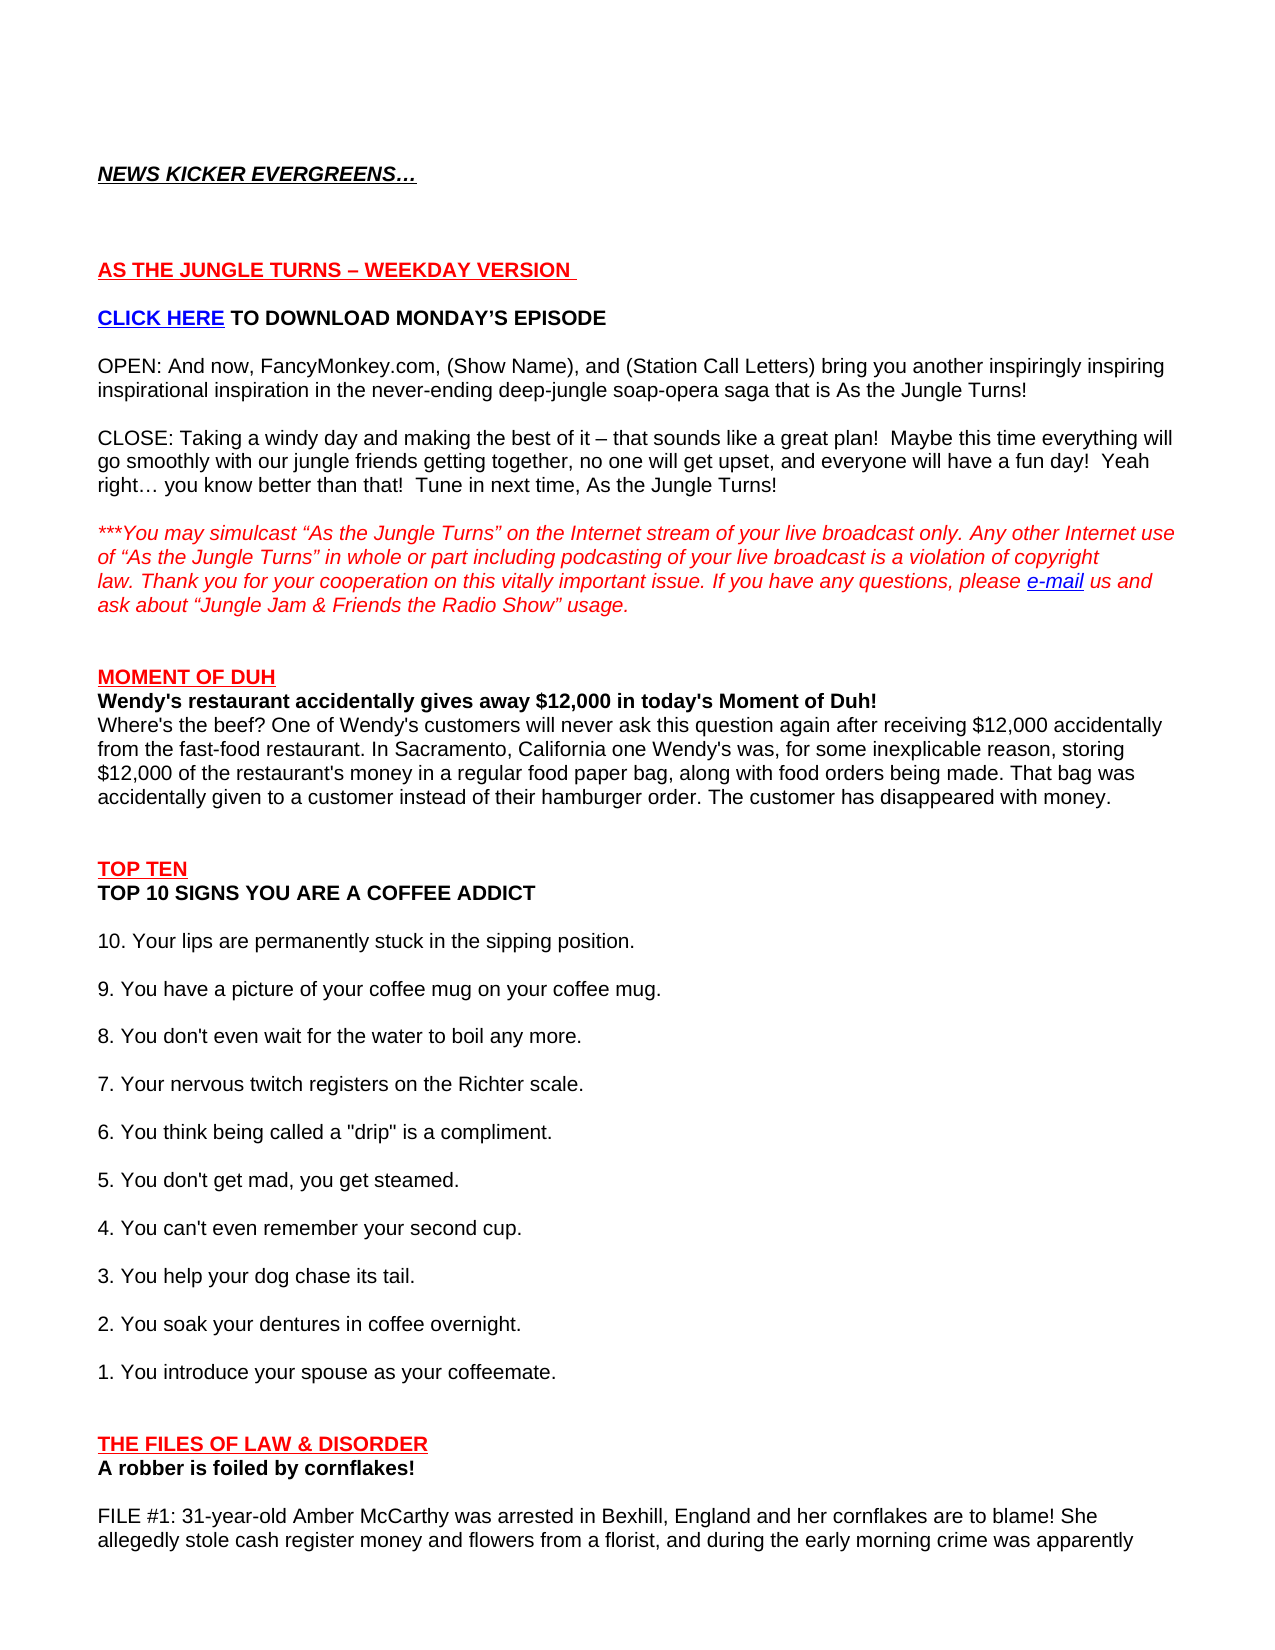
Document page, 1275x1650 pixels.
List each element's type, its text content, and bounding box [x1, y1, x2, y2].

text AS THE JUNGLE TURNS – WEEKDAY VERSION [97, 258, 1185, 282]
text NEWS KICKER EVERGREENS… [97, 162, 1185, 186]
text ***You may simulcast “As the Jungle Turns” on the Internet stream of your live broadcast only. Any other Internet use of “As the Jungle Turns” in whole or part including podcasting of your live broadcast is a violation of copyright law. Thank you for your cooperation on this vitally important issue. If you have any questions, please e-mail us and ask about “Jungle Jam & Friends the Radio Show” usage. [97, 521, 1185, 617]
text 4. You can't even remember your second cup. [97, 1216, 1185, 1240]
text 7. Your nervous twitch registers on the Richter scale. [97, 1072, 1185, 1096]
text TOP TEN [97, 857, 1185, 881]
text 9. You have a picture of your coffee mug on your coffee mug. [97, 976, 1185, 1000]
text 5. You don't get mad, you get steamed. [97, 1168, 1185, 1192]
text A robber is foiled by cornflakes! [97, 1456, 1185, 1479]
text FILE #1: 31-year-old Amber McCarthy was arrested in Bexhill, England and her cornflakes are to blame! She allegedly stole cash register money and flowers from a florist, and during the early morning crime was apparently [97, 1503, 1185, 1551]
text OPEN: And now, FancyMonkey.com, (Show Name), and (Station Call Letters) bring you another inspiringly inspiring inspirational inspiration in the never-ending deep-jungle soap-opera saga that is As the Jungle Turns! [97, 353, 1185, 401]
text MOMENT OF DUH [97, 665, 1185, 689]
text Where's the beef? One of Wendy's customers will never ask this question again after receiving $12,000 accidentally from the fast-food restaurant. In Sacramento, California one Wendy's was, for some inexplicable reason, storing $12,000 of the restaurant's money in a regular food paper bag, along with food orders being made. That bag was accidentally given to a customer instead of their hamburger order. The customer has disappeared with money. [97, 713, 1185, 809]
text TOP 10 SIGNS YOU ARE A COFFEE ADDICT [97, 881, 1185, 904]
text 8. You don't even wait for the water to boil any more. [97, 1024, 1185, 1048]
text 2. You soak your dentures in coffee overnight. [97, 1312, 1185, 1336]
text 10. Your lips are permanently stuck in the sipping position. [97, 928, 1185, 952]
text Wendy's restaurant accidentally gives away $12,000 in today's Moment of Duh! [97, 689, 1185, 713]
text 6. You think being called a "drip" is a compliment. [97, 1120, 1185, 1144]
text 3. You help your dog chase its tail. [97, 1264, 1185, 1288]
text 1. You introduce your spouse as your coffeemate. [97, 1360, 1185, 1384]
text CLICK HERE TO DOWNLOAD MONDAY’S EPISODE [97, 306, 1185, 329]
text THE FILES OF LAW & DISORDER [97, 1432, 1185, 1456]
text CLOSE: Taking a windy day and making the best of it – that sounds like a great plan! Maybe this time everything will go smoothly with our jungle friends getting together, no one will get upset, and everyone will have a fun day! Yeah right… you know better than that! Tune in next time, As the Jungle Turns! [97, 425, 1185, 497]
